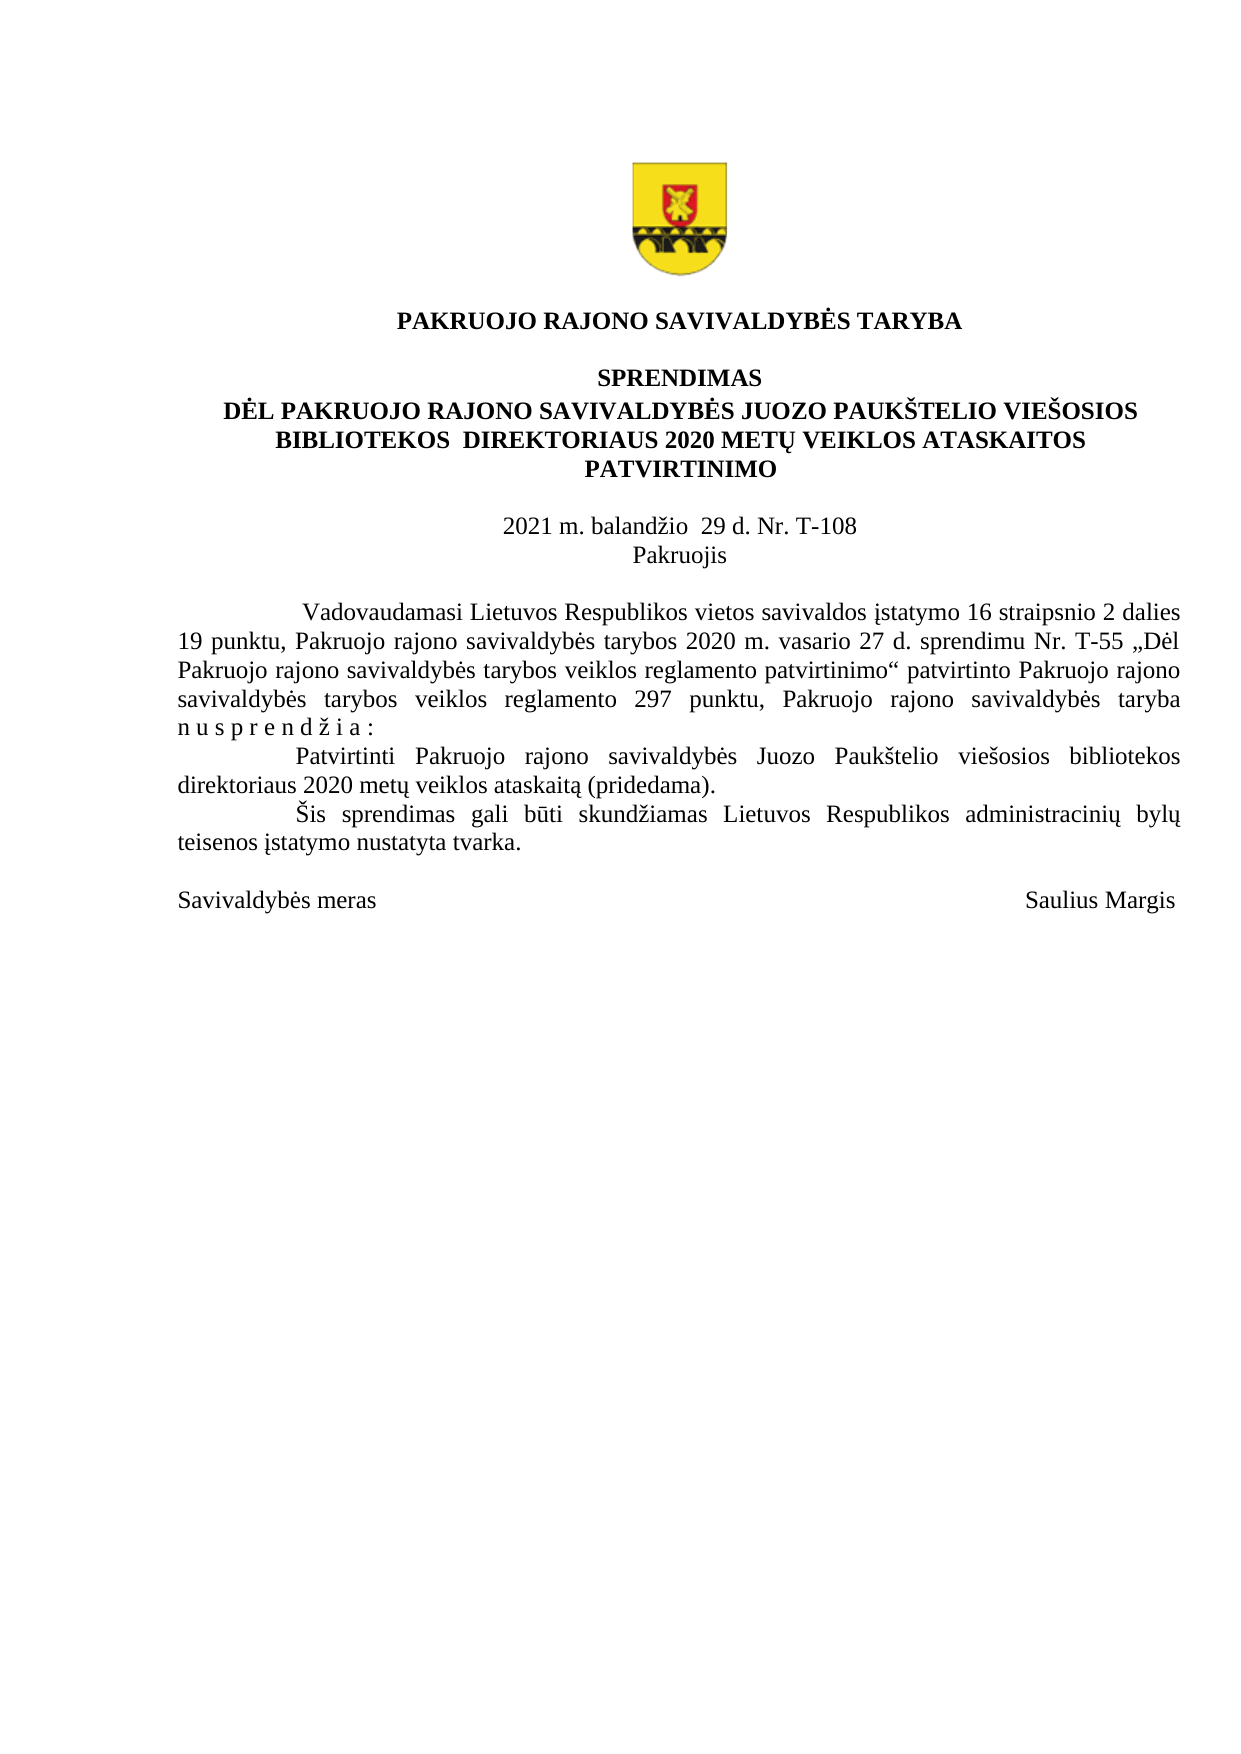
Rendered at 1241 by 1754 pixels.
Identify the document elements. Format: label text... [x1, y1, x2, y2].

text Patvirtinti Pakruojo rajono savivaldybės Juozo Paukštelio viešosios bibliotekos direktoriaus 2020 metų veiklos ataskaitą (pridedama). [177, 741, 1181, 799]
text Vadovaudamasi Lietuvos Respublikos vietos savivaldos įstatymo 16 straipsnio 2 dalies 19 punktu, Pakruojo rajono savivaldybės tarybos 2020 m. vasario 27 d. sprendimu Nr. T-55 „Dėl Pakruojo rajono savivaldybės tarybos veiklos reglamento patvirtinimo“ patvirtinto Pakruojo rajono savivaldybės tarybos veiklos reglamento 297 punktu, Pakruojo rajono savivaldybės taryba nusprendžia: [177, 597, 1181, 741]
table_cell [177, 335, 1182, 363]
table_cell Pakruojis [177, 540, 1182, 569]
table_cell SPRENDIMAS [177, 364, 1182, 396]
table_cell DĖL PAKRUOJO RAJONO SAVIVALDYBĖS JUOZO PAUKŠTELIO VIEŠOSIOS BIBLIOTEKOS direktoriaus 2020 metų veiklos ATASKAITOS PATVIRTINIMO [177, 396, 1182, 482]
table_cell [177, 483, 1182, 511]
table_header PAKRUOJO RAJONO SAVIVALDYBĖS TARYBA [177, 162, 1182, 335]
table_cell 2021 m. balandžio 29 d. Nr. T-108 [177, 511, 1182, 540]
text Savivaldybės meras Saulius Margis [177, 885, 1181, 914]
text Šis sprendimas gali būti skundžiamas Lietuvos Respublikos administracinių bylų teisenos įstatymo nustatyta tvarka. [177, 799, 1181, 856]
